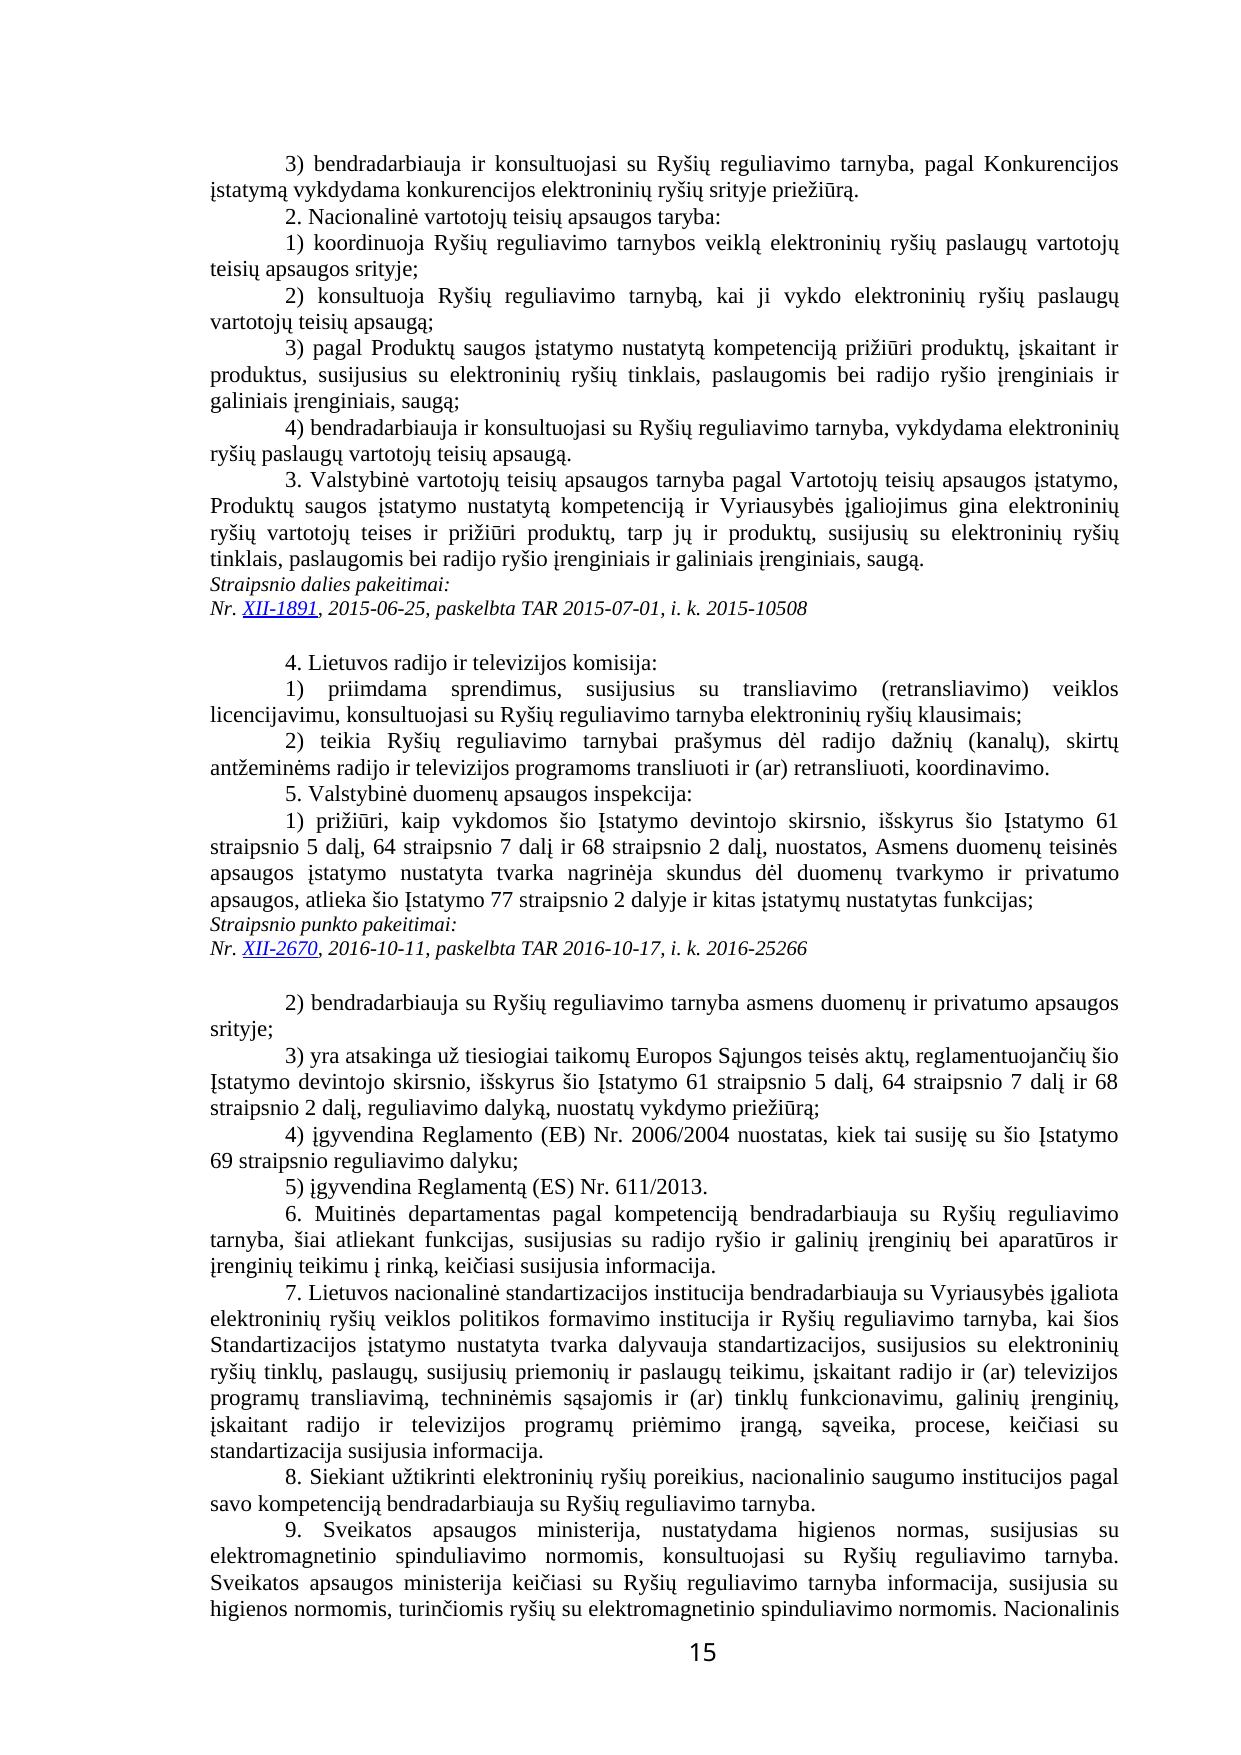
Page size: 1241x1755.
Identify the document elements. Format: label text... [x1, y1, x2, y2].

text 6. Muitinės departamentas pagal kompetenciją bendradarbiauja su Ryšių reguliavimo tarnyba, šiai atliekant funkcijas, susijusias su radijo ryšio ir galinių įrenginių bei aparatūros ir įrenginių teikimu į rinką, keičiasi susijusia informacija. [210, 1200, 1120, 1279]
text 2) bendradarbiauja su Ryšių reguliavimo tarnyba asmens duomenų ir privatumo apsaugos srityje; [210, 989, 1120, 1042]
text 1) priimdama sprendimus, susijusius su transliavimo (retransliavimo) veiklos licencijavimu, konsultuojasi su Ryšių reguliavimo tarnyba elektroninių ryšių klausimais; [210, 675, 1120, 728]
text 5. Valstybinė duomenų apsaugos inspekcija: [210, 780, 1120, 807]
text 7. Lietuvos nacionalinė standartizacijos institucija bendradarbiauja su Vyriausybės įgaliota elektroninių ryšių veiklos politikos formavimo institucija ir Ryšių reguliavimo tarnyba, kai šios Standartizacijos įstatymo nustatyta tvarka dalyvauja standartizacijos, susijusios su elektroninių ryšių tinklų, paslaugų, susijusių priemonių ir paslaugų teikimu, įskaitant radijo ir (ar) televizijos programų transliavimą, techninėmis sąsajomis ir (ar) tinklų funkcionavimu, galinių įrenginių, įskaitant radijo ir televizijos programų priėmimo įrangą, sąveika, procese, keičiasi su standartizacija susijusia informacija. [210, 1279, 1120, 1463]
text Straipsnio dalies pakeitimai: [210, 572, 1120, 596]
text Nr. XII-1891, 2015-06-25, paskelbta TAR 2015-07-01, i. k. 2015-10508 [210, 596, 1120, 620]
text 2) konsultuoja Ryšių reguliavimo tarnybą, kai ji vykdo elektroninių ryšių paslaugų vartotojų teisių apsaugą; [210, 282, 1120, 334]
text 1) prižiūri, kaip vykdomos šio Įstatymo devintojo skirsnio, išskyrus šio Įstatymo 61 straipsnio 5 dalį, 64 straipsnio 7 dalį ir 68 straipsnio 2 dalį, nuostatos, Asmens duomenų teisinės apsaugos įstatymo nustatyta tvarka nagrinėja skundus dėl duomenų tvarkymo ir privatumo apsaugos, atlieka šio Įstatymo 77 straipsnio 2 dalyje ir kitas įstatymų nustatytas funkcijas; [210, 807, 1120, 912]
text 3) bendradarbiauja ir konsultuojasi su Ryšių reguliavimo tarnyba, pagal Konkurencijos įstatymą vykdydama konkurencijos elektroninių ryšių srityje priežiūrą. [210, 150, 1120, 203]
text 4) bendradarbiauja ir konsultuojasi su Ryšių reguliavimo tarnyba, vykdydama elektroninių ryšių paslaugų vartotojų teisių apsaugą. [210, 413, 1120, 466]
text 3. Valstybinė vartotojų teisių apsaugos tarnyba pagal Vartotojų teisių apsaugos įstatymo, Produktų saugos įstatymo nustatytą kompetenciją ir Vyriausybės įgaliojimus gina elektroninių ryšių vartotojų teises ir prižiūri produktų, tarp jų ir produktų, susijusių su elektroninių ryšių tinklais, paslaugomis bei radijo ryšio įrenginiais ir galiniais įrenginiais, saugą. [210, 466, 1120, 572]
text 5) įgyvendina Reglamentą (ES) Nr. 611/2013. [210, 1173, 1120, 1200]
text Straipsnio punkto pakeitimai: [210, 912, 1120, 936]
text 2. Nacionalinė vartotojų teisių apsaugos taryba: [210, 203, 1120, 229]
text 9. Sveikatos apsaugos ministerija, nustatydama higienos normas, susijusias su elektromagnetinio spinduliavimo normomis, konsultuojasi su Ryšių reguliavimo tarnyba. Sveikatos apsaugos ministerija keičiasi su Ryšių reguliavimo tarnyba informacija, susijusia su higienos normomis, turinčiomis ryšių su elektromagnetinio spinduliavimo normomis. Nacionalinis [210, 1516, 1120, 1621]
text 3) yra atsakinga už tiesiogiai taikomų Europos Sąjungos teisės aktų, reglamentuojančių šio Įstatymo devintojo skirsnio, išskyrus šio Įstatymo 61 straipsnio 5 dalį, 64 straipsnio 7 dalį ir 68 straipsnio 2 dalį, reguliavimo dalyką, nuostatų vykdymo priežiūrą; [210, 1042, 1120, 1121]
text 4. Lietuvos radijo ir televizijos komisija: [210, 648, 1120, 675]
text 3) pagal Produktų saugos įstatymo nustatytą kompetenciją prižiūri produktų, įskaitant ir produktus, susijusius su elektroninių ryšių tinklais, paslaugomis bei radijo ryšio įrenginiais ir galiniais įrenginiais, saugą; [210, 334, 1120, 413]
text 2) teikia Ryšių reguliavimo tarnybai prašymus dėl radijo dažnių (kanalų), skirtų antžeminėms radijo ir televizijos programoms transliuoti ir (ar) retransliuoti, koordinavimo. [210, 728, 1120, 780]
text 4) įgyvendina Reglamento (EB) Nr. 2006/2004 nuostatas, kiek tai susiję su šio Įstatymo 69 straipsnio reguliavimo dalyku; [210, 1121, 1120, 1173]
text 8. Siekiant užtikrinti elektroninių ryšių poreikius, nacionalinio saugumo institucijos pagal savo kompetenciją bendradarbiauja su Ryšių reguliavimo tarnyba. [210, 1463, 1120, 1516]
text Nr. XII-2670, 2016-10-11, paskelbta TAR 2016-10-17, i. k. 2016-25266 [210, 936, 1120, 960]
text 1) koordinuoja Ryšių reguliavimo tarnybos veiklą elektroninių ryšių paslaugų vartotojų teisių apsaugos srityje; [210, 229, 1120, 282]
